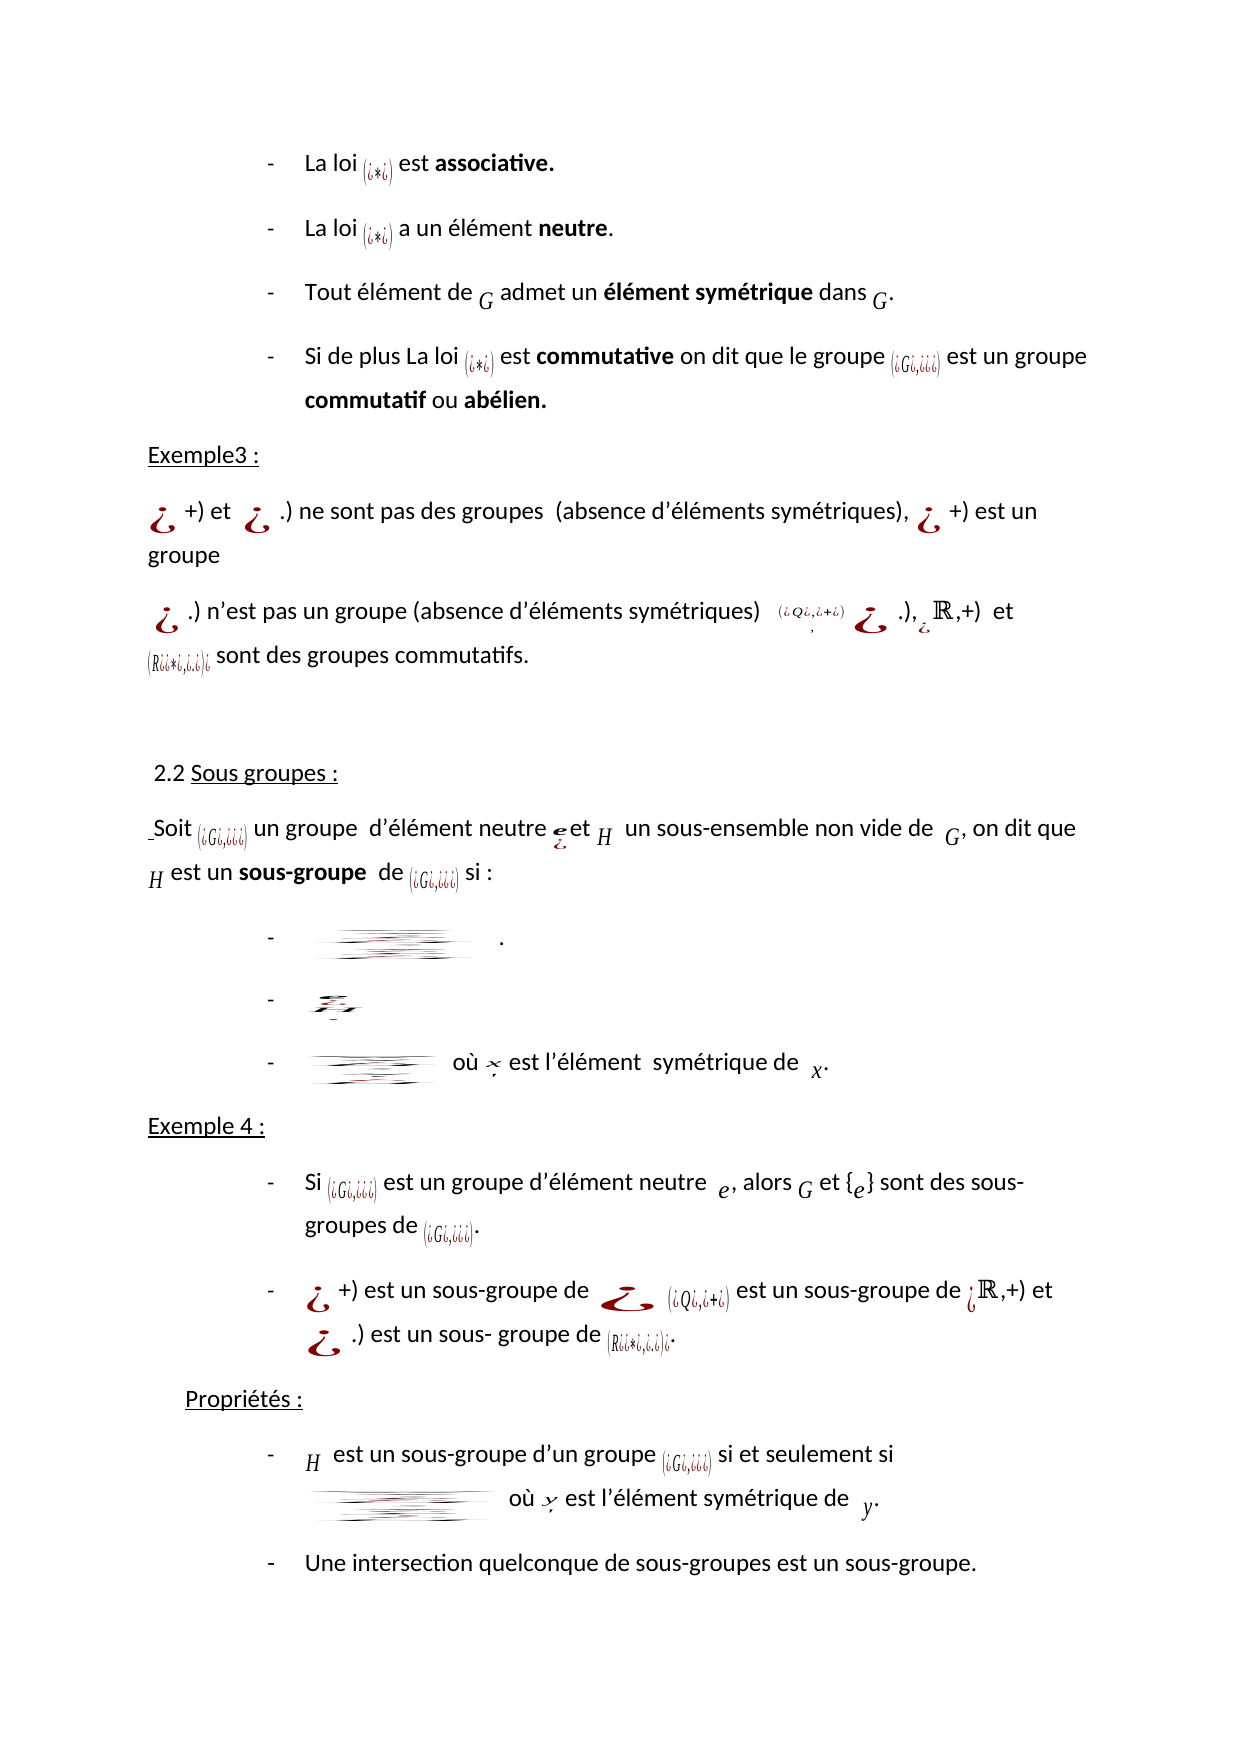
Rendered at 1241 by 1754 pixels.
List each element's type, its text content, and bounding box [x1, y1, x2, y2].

list est un sous-groupe d’un groupe si et seulement si où est l’élément symétrique de . [267, 1438, 1093, 1521]
list La loi est associative. [267, 148, 1093, 187]
list où est l’élément symétrique de . [267, 1046, 1093, 1085]
list Si de plus La loi est commutative on dit que le groupe est un groupe commutatif ou abélien. [267, 340, 1093, 414]
list Tout élément de admet un élément symétrique dans . [267, 277, 1093, 315]
list Une intersection quelconque de sous-groupes est un sous-groupe. [267, 1547, 1093, 1577]
list Si est un groupe d’élément neutre , alors et {} sont des sous-groupes de . [267, 1166, 1093, 1249]
list +) est un sous-groupe de est un sous-groupe de ℝ,+) et .) est un sous- groupe de . [267, 1274, 1093, 1357]
text +) et .) ne sont pas des groupes (absence d’éléments symétriques), +) est un groupe [148, 496, 1093, 570]
text .) n’est pas un groupe (absence d’éléments symétriques) .),ℝ,+) et sont des groupes commutatifs. [148, 595, 1093, 678]
text 2.2 Sous groupes : [148, 757, 1093, 787]
text Soit un groupe d’élément neutre et un sous-ensemble non vide de , on dit que est un sous-groupe de si : [148, 812, 1093, 895]
text Exemple3 : [148, 440, 1093, 470]
text Exemple 4 : [148, 1110, 1093, 1141]
text Propriétés : [185, 1383, 1093, 1413]
list . [267, 921, 1093, 960]
list La loi a un élément neutre. [267, 212, 1093, 251]
